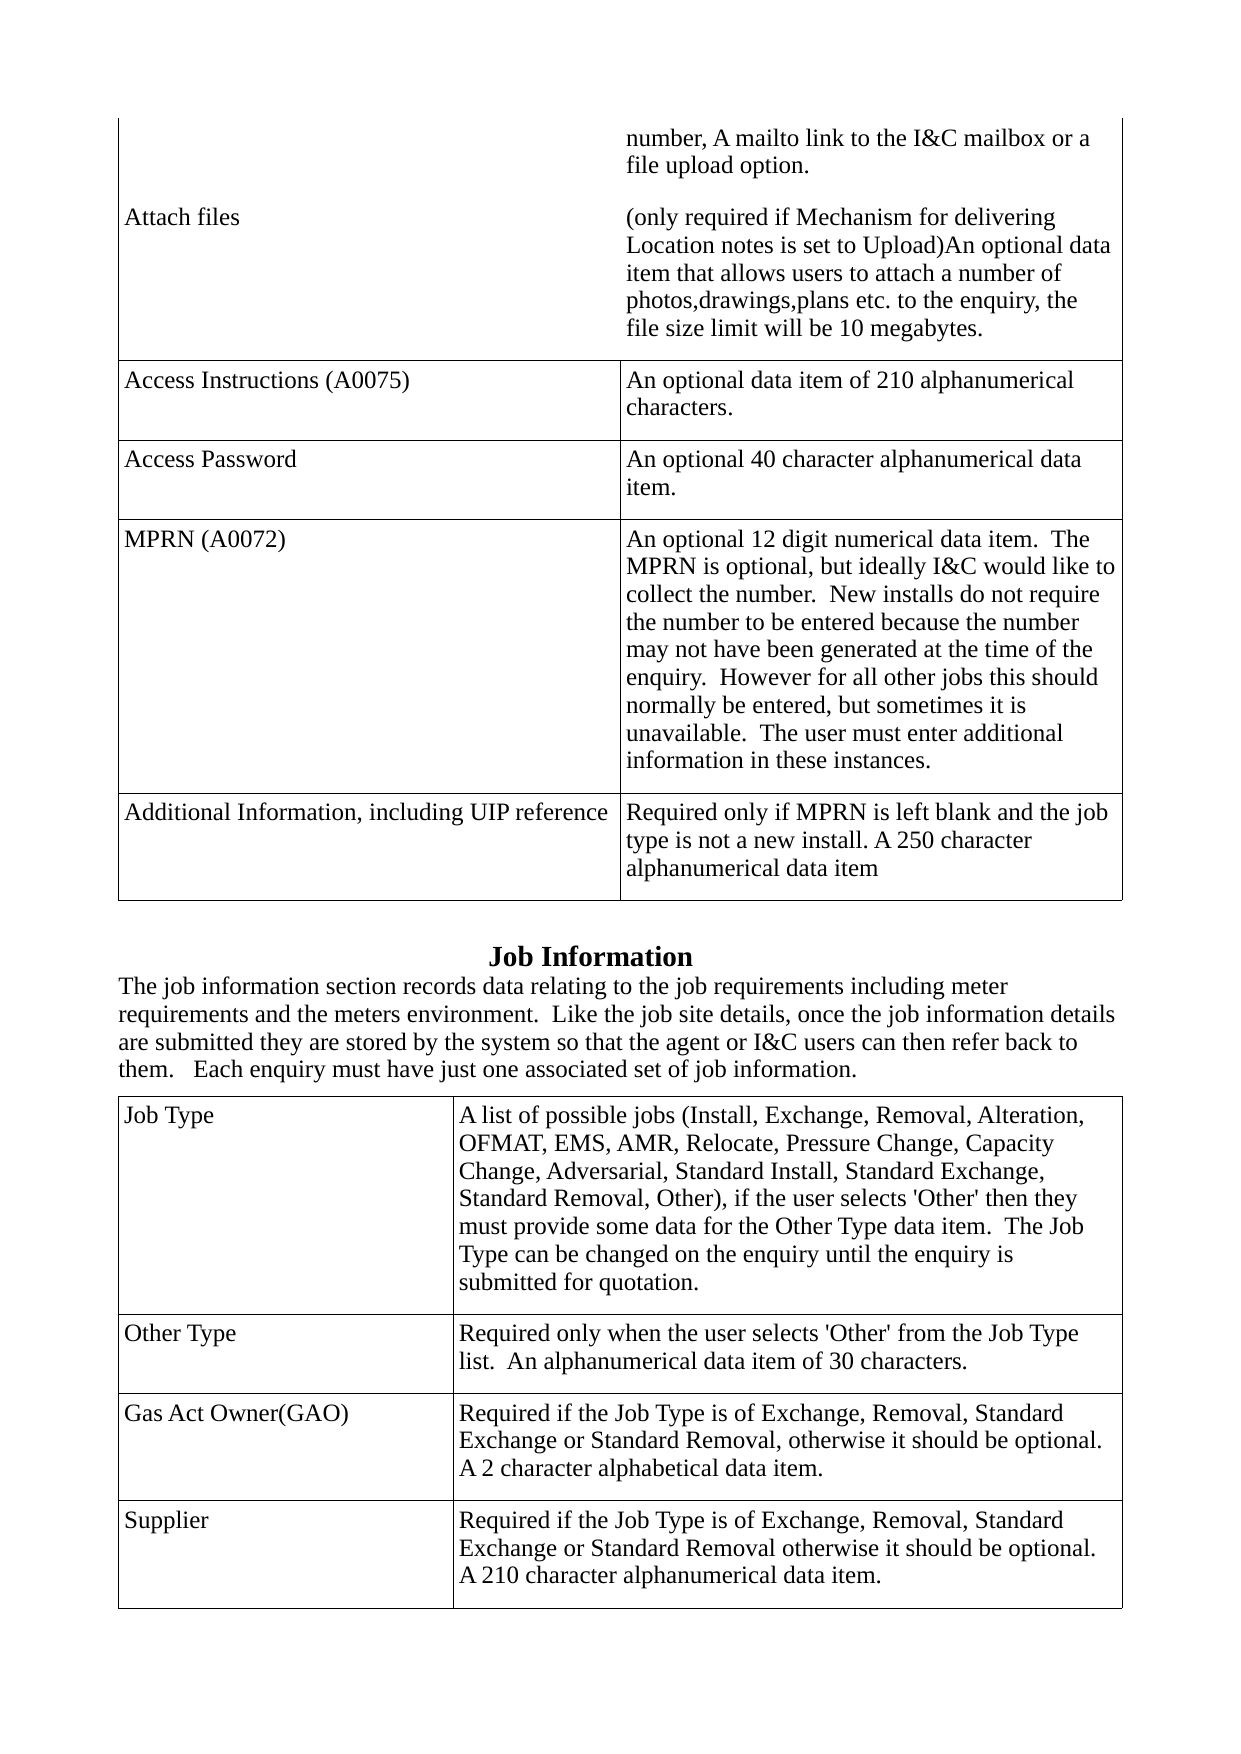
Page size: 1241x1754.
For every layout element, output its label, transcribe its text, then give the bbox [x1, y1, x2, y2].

table_cell Additional Information, including UIP reference [119, 794, 620, 899]
table_cell Access Password [119, 441, 620, 519]
table_cell Required only if MPRN is left blank and the job type is not a new install. A 250 character alphanumerical data item [621, 794, 1122, 899]
table_cell Supplier [119, 1501, 453, 1607]
table_cell Other Type [119, 1315, 453, 1393]
table_header Job Type [119, 1097, 453, 1313]
table_cell An optional 12 digit numerical data item. The MPRN is optional, but ideally I&C would like to collect the number. New installs do not require the number to be entered because the number may not have been generated at the time of the enquiry. However for all other jobs this should normally be entered, but sometimes it is unavailable. The user must enter additional information in these instances. [621, 520, 1122, 792]
table_header A list of possible jobs (Install, Exchange, Removal, Alteration, OFMAT, EMS, AMR, Relocate, Pressure Change, Capacity Change, Adversarial, Standard Install, Standard Exchange, Standard Removal, Other), if the user selects 'Other' then they must provide some data for the Other Type data item. The Job Type can be changed on the enquiry until the enquiry is submitted for quotation. [454, 1097, 1122, 1313]
table_cell Access Instructions (A0075) [119, 361, 620, 439]
table_cell number, A mailto link to the I&C mailbox or a file upload option. [620, 118, 1122, 197]
table_cell An optional data item of 210 alphanumerical characters. [621, 361, 1122, 439]
table_cell An optional 40 character alphanumerical data item. [621, 441, 1122, 519]
table_cell MPRN (A0072) [119, 520, 620, 792]
table_cell [119, 118, 620, 197]
table_cell Required if the Job Type is of Exchange, Removal, Standard Exchange or Standard Removal, otherwise it should be optional. A 2 character alphabetical data item. [454, 1394, 1122, 1500]
table_cell Gas Act Owner(GAO) [119, 1394, 453, 1500]
table_cell Required if the Job Type is of Exchange, Removal, Standard Exchange or Standard Removal otherwise it should be optional. A 210 character alphanumerical data item. [454, 1501, 1122, 1607]
table_cell Required only when the user selects 'Other' from the Job Type list. An alphanumerical data item of 30 characters. [454, 1315, 1122, 1393]
table_cell Attach files [119, 198, 620, 360]
table_cell (only required if Mechanism for delivering Location notes is set to Upload)An optional data item that allows users to attach a number of photos,drawings,plans etc. to the enquiry, the file size limit will be 10 megabytes. [620, 198, 1122, 360]
text The job information section records data relating to the job requirements including meter requirements and the meters environment. Like the job site details, once the job information details are submitted they are stored by the system so that the agent or I&C users can then refer back to them. Each enquiry must have just one associated set of job information. [118, 972, 1122, 1083]
subtitle Job Information [59, 940, 1122, 972]
